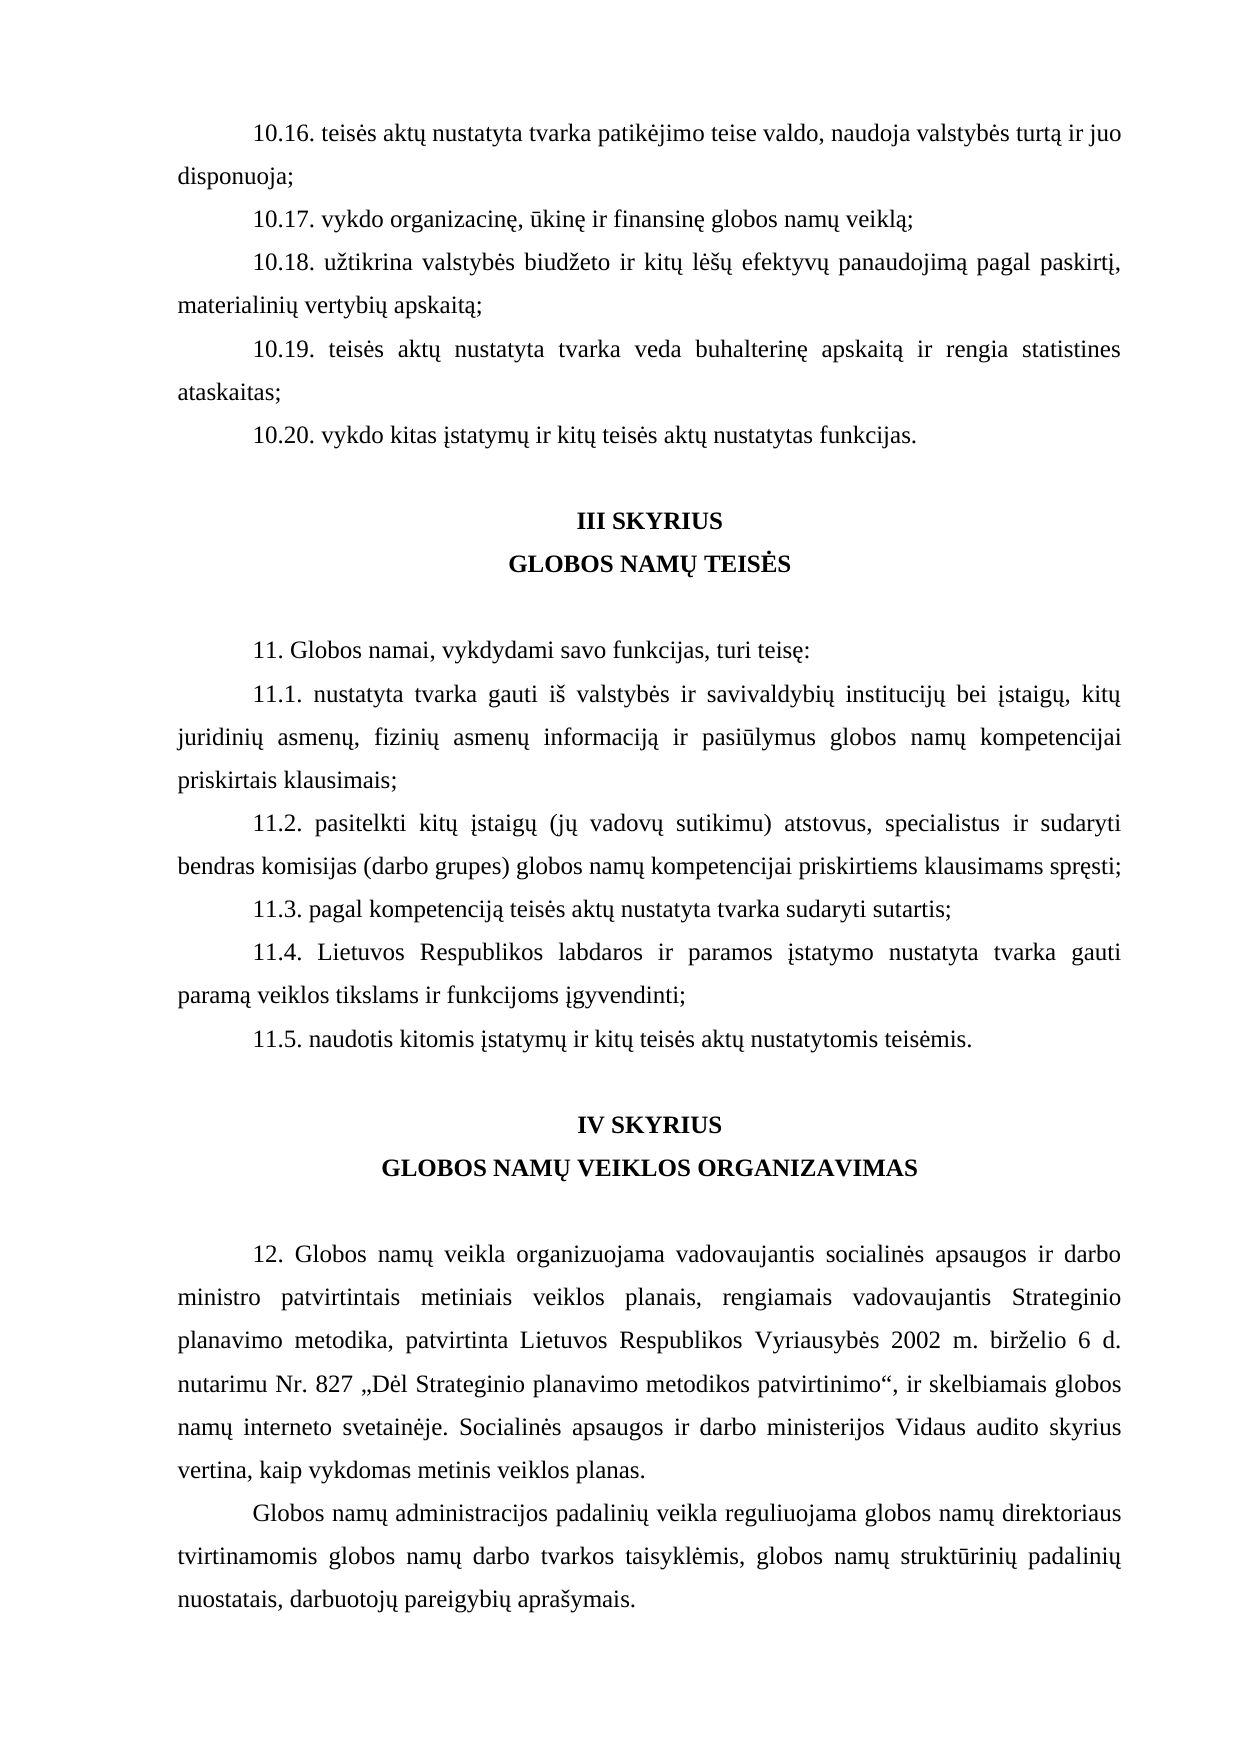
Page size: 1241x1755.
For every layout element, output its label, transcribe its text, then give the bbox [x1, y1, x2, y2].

text 10.17. vykdo organizacinę, ūkinę ir finansinę globos namų veiklą; [177, 204, 1122, 233]
text 10.20. vykdo kitas įstatymų ir kitų teisės aktų nustatytas funkcijas. [177, 420, 1122, 449]
text 10.16. teisės aktų nustatyta tvarka patikėjimo teise valdo, naudoja valstybės turtą ir juo disponuoja; [177, 118, 1122, 190]
text Globos namų administracijos padalinių veikla reguliuojama globos namų direktoriaus tvirtinamomis globos namų darbo tvarkos taisyklėmis, globos namų struktūrinių padalinių nuostatais, darbuotojų pareigybių aprašymais. [177, 1498, 1122, 1613]
text 11.4. Lietuvos Respublikos labdaros ir paramos įstatymo nustatyta tvarka gauti paramą veiklos tikslams ir funkcijoms įgyvendinti; [177, 937, 1122, 1009]
text GLOBOS NAMŲ TEISĖS [177, 549, 1122, 578]
text 11. Globos namai, vykdydami savo funkcijas, turi teisę: [177, 636, 1122, 664]
text III SKYRIUS [177, 506, 1122, 535]
text 11.1. nustatyta tvarka gauti iš valstybės ir savivaldybių institucijų bei įstaigų, kitų juridinių asmenų, fizinių asmenų informaciją ir pasiūlymus globos namų kompetencijai priskirtais klausimais; [177, 679, 1122, 794]
text 10.18. užtikrina valstybės biudžeto ir kitų lėšų efektyvų panaudojimą pagal paskirtį, materialinių vertybių apskaitą; [177, 247, 1122, 319]
text GLOBOS NAMŲ VEIKLOS ORGANIZAVIMAS [177, 1153, 1122, 1182]
text 11.2. pasitelkti kitų įstaigų (jų vadovų sutikimu) atstovus, specialistus ir sudaryti bendras komisijas (darbo grupes) globos namų kompetencijai priskirtiems klausimams spręsti; [177, 808, 1122, 880]
text 11.3. pagal kompetenciją teisės aktų nustatyta tvarka sudaryti sutartis; [177, 894, 1122, 923]
text IV SKYRIUS [177, 1110, 1122, 1139]
text 10.19. teisės aktų nustatyta tvarka veda buhalterinę apskaitą ir rengia statistines ataskaitas; [177, 334, 1122, 406]
text 12. Globos namų veikla organizuojama vadovaujantis socialinės apsaugos ir darbo ministro patvirtintais metiniais veiklos planais, rengiamais vadovaujantis Strateginio planavimo metodika, patvirtinta Lietuvos Respublikos Vyriausybės 2002 m. birželio 6 d. nutarimu Nr. 827 „Dėl Strateginio planavimo metodikos patvirtinimo“, ir skelbiamais globos namų interneto svetainėje. Socialinės apsaugos ir darbo ministerijos Vidaus audito skyrius vertina, kaip vykdomas metinis veiklos planas. [177, 1239, 1122, 1484]
text 11.5. naudotis kitomis įstatymų ir kitų teisės aktų nustatytomis teisėmis. [177, 1024, 1122, 1052]
